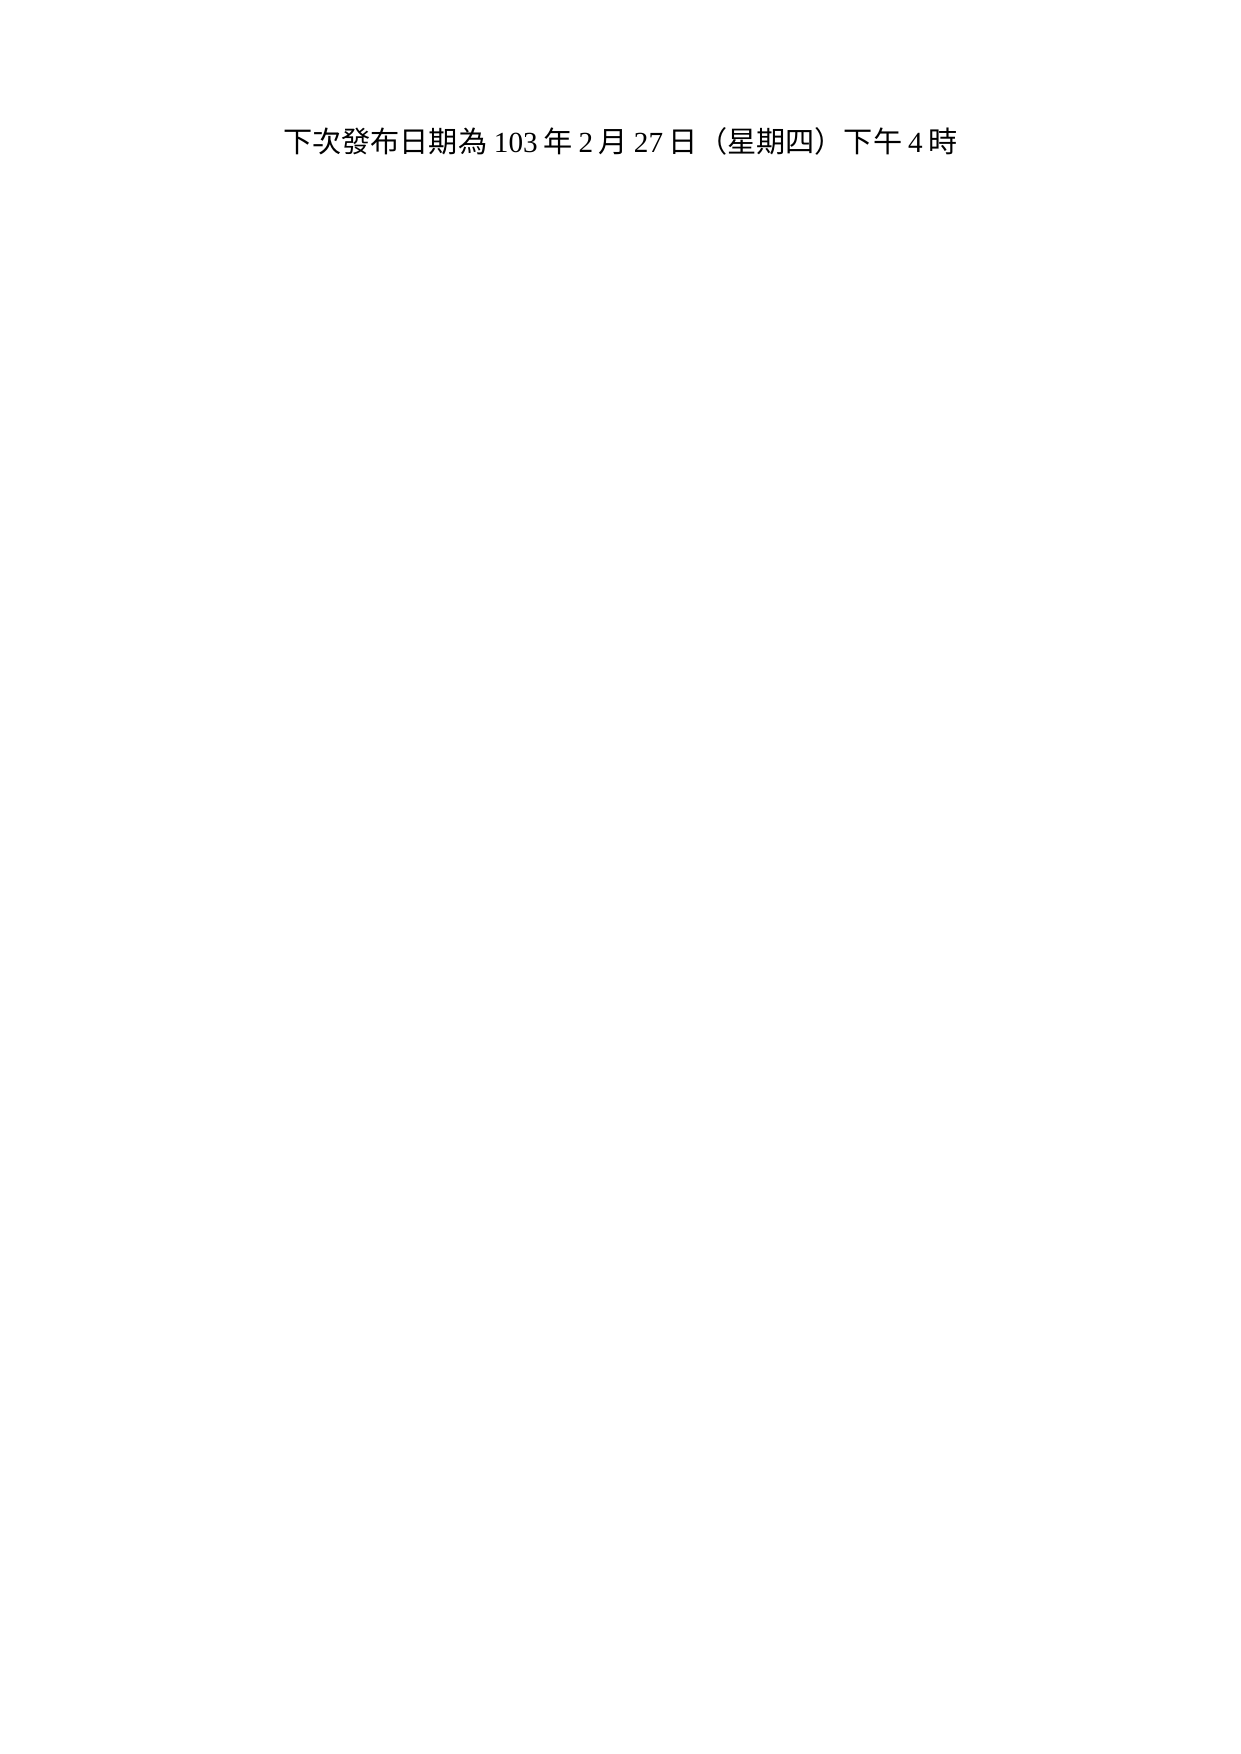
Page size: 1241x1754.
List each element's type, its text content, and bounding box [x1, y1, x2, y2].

text 下次發布日期為 103年2月27日（星期四）下午4時 [118, 118, 1122, 160]
